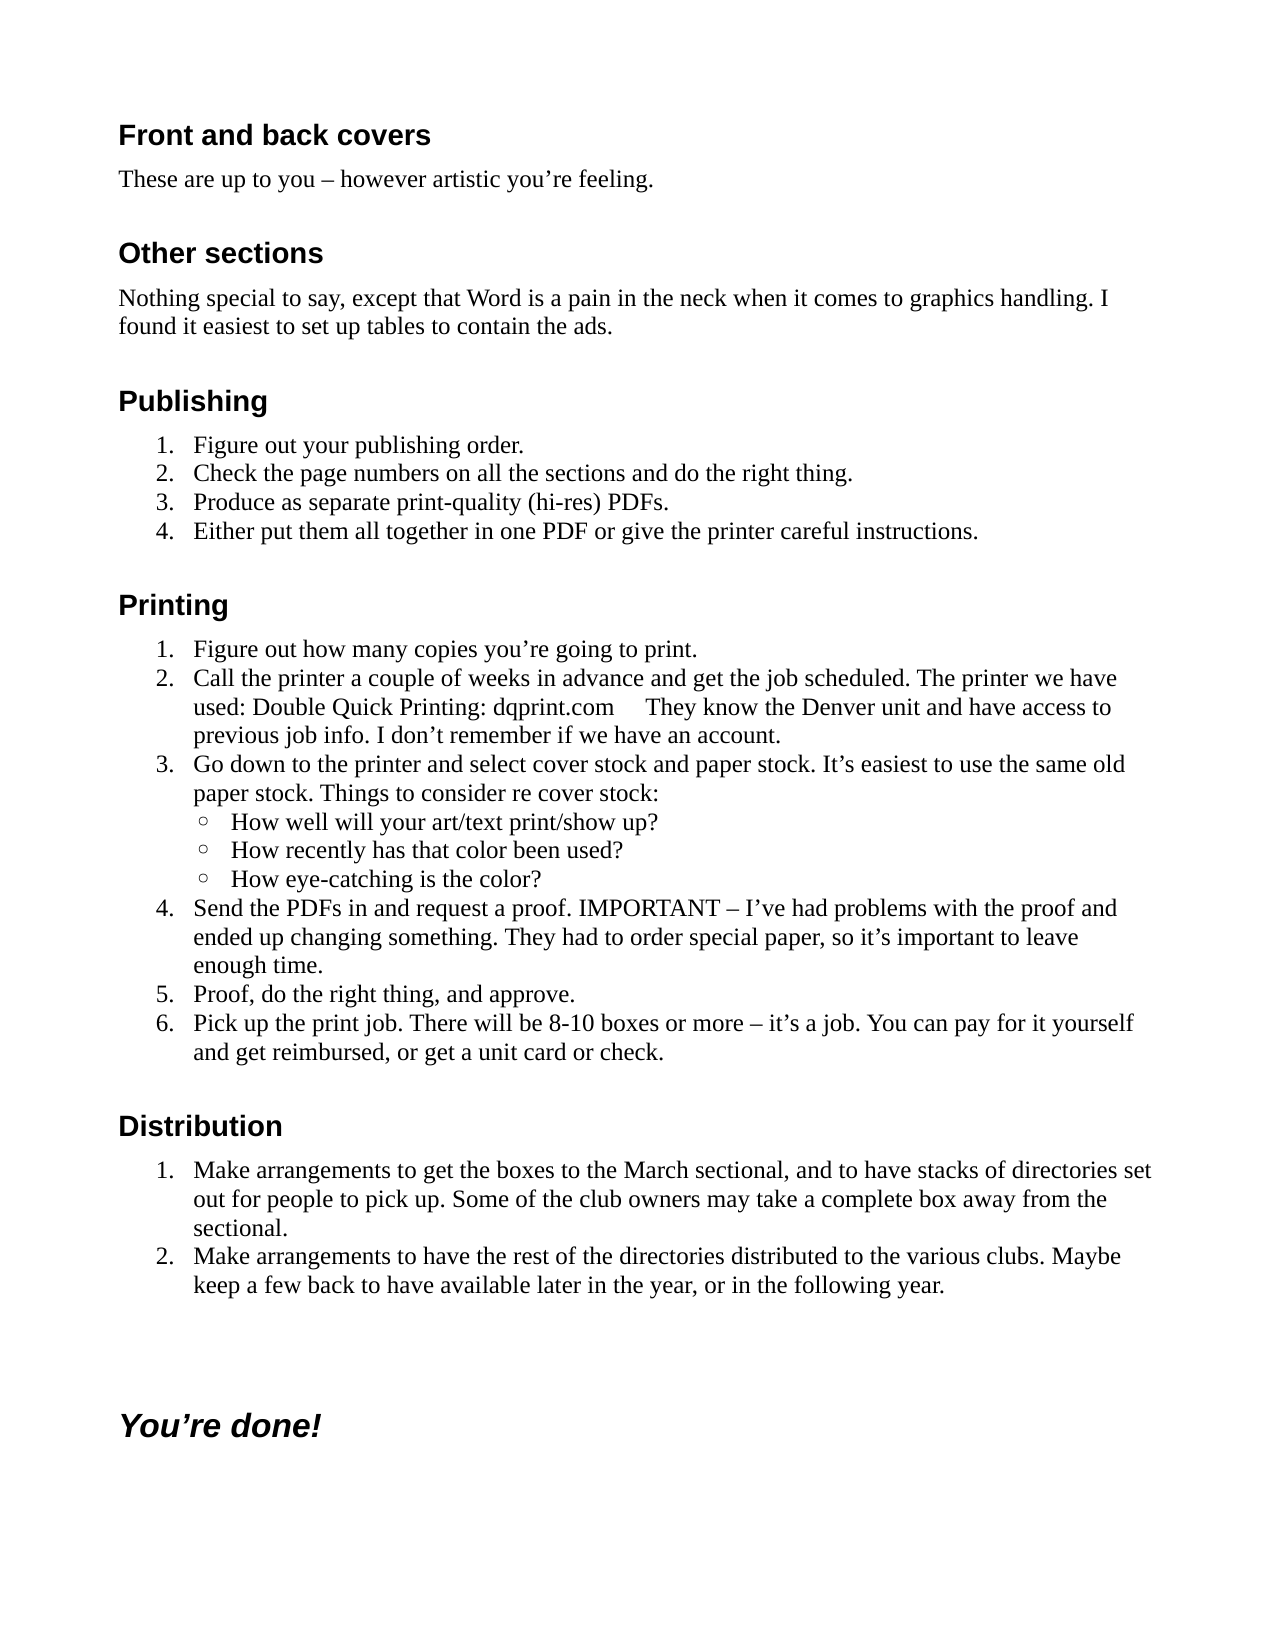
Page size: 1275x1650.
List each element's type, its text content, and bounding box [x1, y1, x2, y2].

list Check the page numbers on all the sections and do the right thing. [156, 458, 1157, 487]
list Make arrangements to have the rest of the directories distributed to the various clubs. Maybe keep a few back to have available later in the year, or in the following year. [156, 1241, 1157, 1299]
subtitle Printing [118, 588, 1157, 622]
list Figure out how many copies you’re going to print. [156, 634, 1157, 663]
list How recently has that color been used? [193, 836, 1157, 864]
list Call the printer a couple of weeks in advance and get the job scheduled. The printer we have used: Double Quick Printing: dqprint.com They know the Denver unit and have access to previous job info. I don’t remember if we have an account. [156, 663, 1157, 749]
list Send the PDFs in and request a proof. IMPORTANT – I’ve had problems with the proof and ended up changing something. They had to order special paper, so it’s important to leave enough time. [156, 893, 1157, 979]
subtitle Other sections [118, 236, 1157, 270]
subtitle Front and back covers [118, 118, 1157, 152]
list Produce as separate print-quality (hi-res) PDFs. [156, 487, 1157, 516]
list Go down to the printer and select cover stock and paper stock. It’s easiest to use the same old paper stock. Things to consider re cover stock: [156, 749, 1157, 807]
subtitle You’re done! [118, 1406, 1157, 1445]
list Pick up the print job. There will be 8-10 boxes or more – it’s a job. You can pay for it yourself and get reimbursed, or get a unit card or check. [156, 1008, 1157, 1066]
list Either put them all together in one PDF or give the printer careful instructions. [156, 516, 1157, 545]
list How eye-catching is the color? [193, 864, 1157, 893]
list Proof, do the right thing, and approve. [156, 979, 1157, 1008]
text These are up to you – however artistic you’re feeling. [118, 164, 1157, 193]
subtitle Distribution [118, 1109, 1157, 1143]
text Nothing special to say, except that Word is a pain in the neck when it comes to graphics handling. I found it easiest to set up tables to contain the ads. [118, 283, 1157, 340]
subtitle Publishing [118, 383, 1157, 417]
list How well will your art/text print/show up? [193, 807, 1157, 836]
list Figure out your publishing order. [156, 430, 1157, 458]
list Make arrangements to get the boxes to the March sectional, and to have stacks of directories set out for people to pick up. Some of the club owners may take a complete box away from the sectional. [156, 1155, 1157, 1241]
